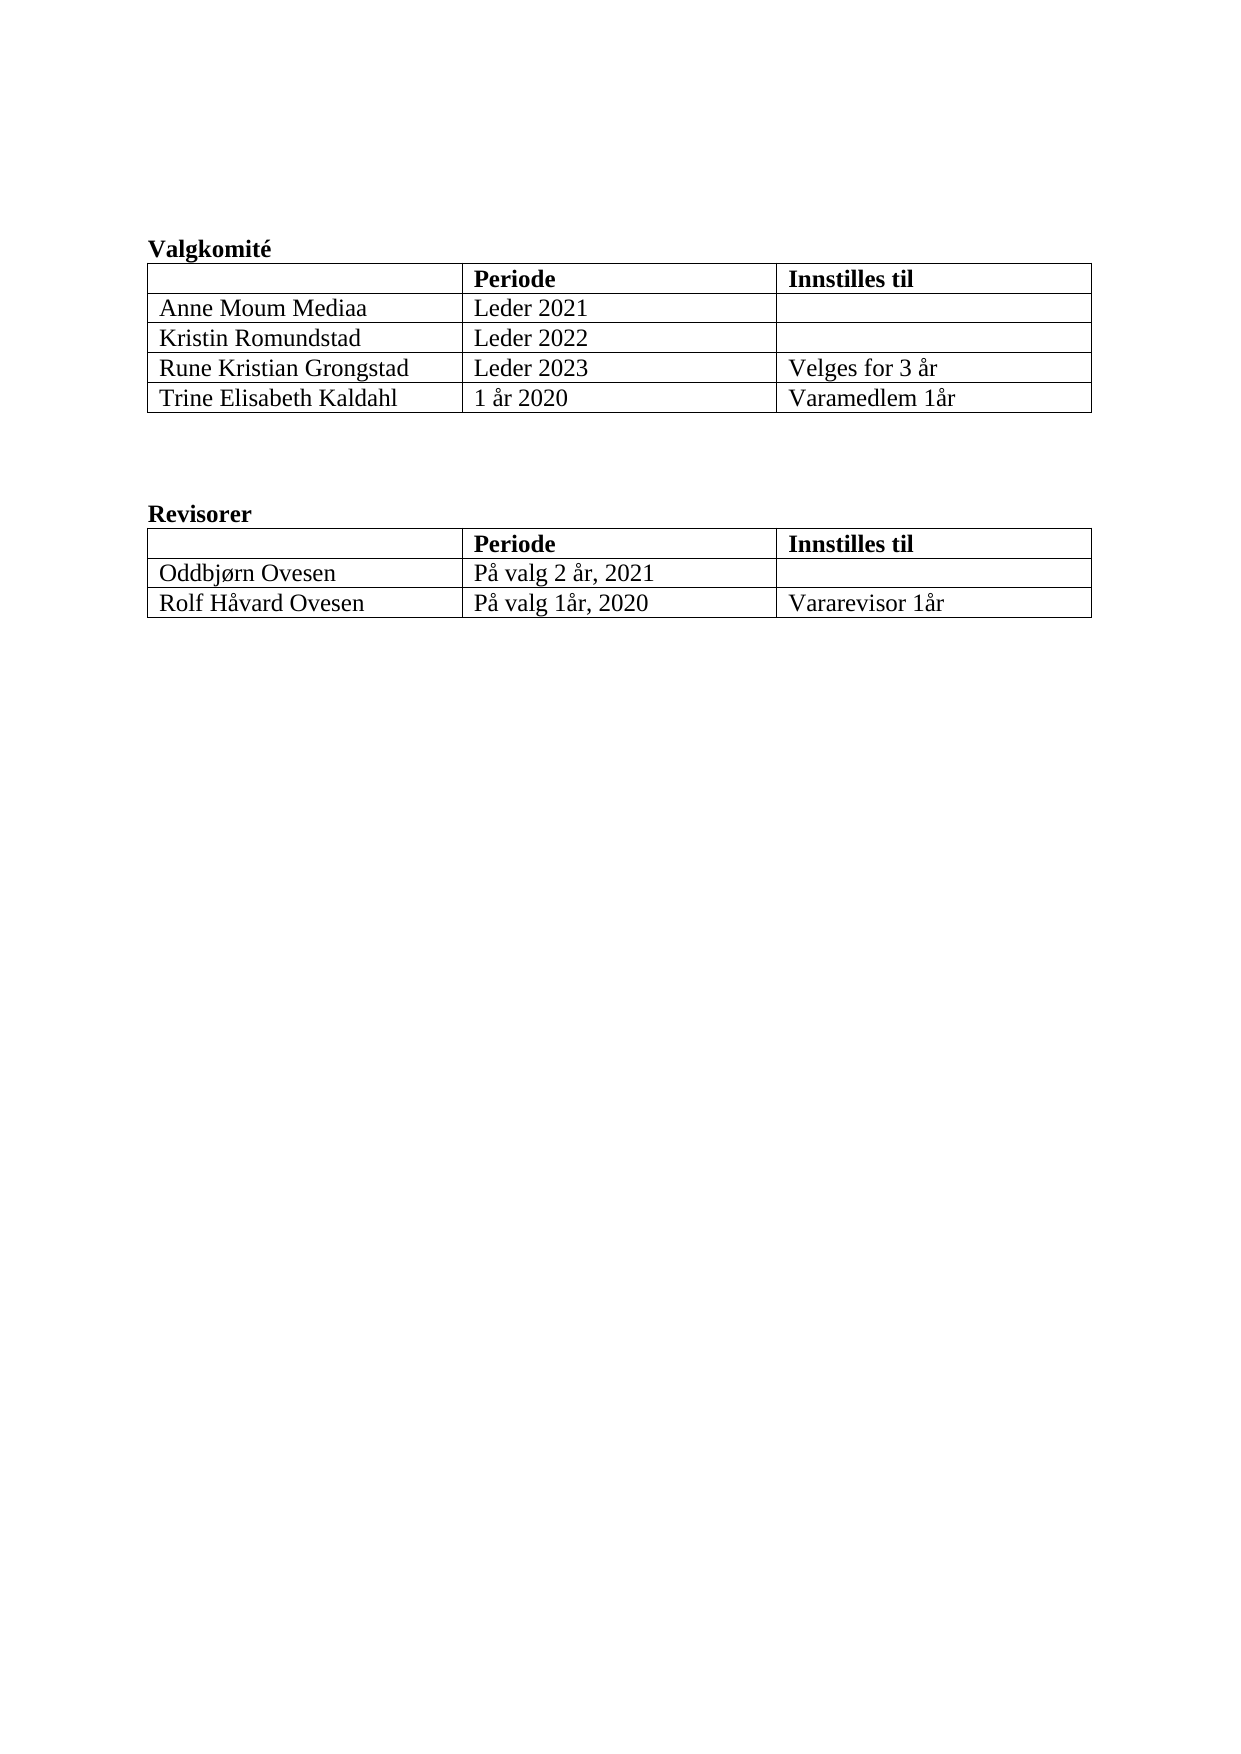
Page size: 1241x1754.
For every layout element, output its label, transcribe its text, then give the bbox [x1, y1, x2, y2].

table_header [148, 529, 462, 557]
table_header Innstilles til [777, 529, 1091, 557]
text Revisorer [148, 499, 1093, 528]
table_cell På valg 2 år, 2021 [463, 559, 776, 587]
table_cell Kristin Romundstad [148, 323, 462, 352]
table_header Periode [463, 264, 776, 292]
text Valgkomité [148, 234, 1093, 263]
table_cell Leder 2021 [463, 294, 776, 322]
table_cell Rune Kristian Grongstad [148, 353, 462, 382]
table_cell 1 år 2020 [463, 383, 776, 412]
table_cell Oddbjørn Ovesen [148, 559, 462, 587]
table_cell Rolf Håvard Ovesen [148, 588, 462, 617]
table_cell Leder 2023 [463, 353, 776, 382]
table_cell Vararevisor 1år [777, 588, 1091, 617]
table_header Innstilles til [777, 264, 1091, 292]
table_cell På valg 1år, 2020 [463, 588, 776, 617]
table_header [148, 264, 462, 292]
table_cell Anne Moum Mediaa [148, 294, 462, 322]
table_cell Varamedlem 1år [777, 383, 1091, 412]
table_cell [777, 323, 1091, 352]
table_header Periode [463, 529, 776, 557]
table_cell Trine Elisabeth Kaldahl [148, 383, 462, 412]
table_cell [777, 559, 1091, 587]
table_cell Leder 2022 [463, 323, 776, 352]
table_cell [777, 294, 1091, 322]
table_cell Velges for 3 år [777, 353, 1091, 382]
